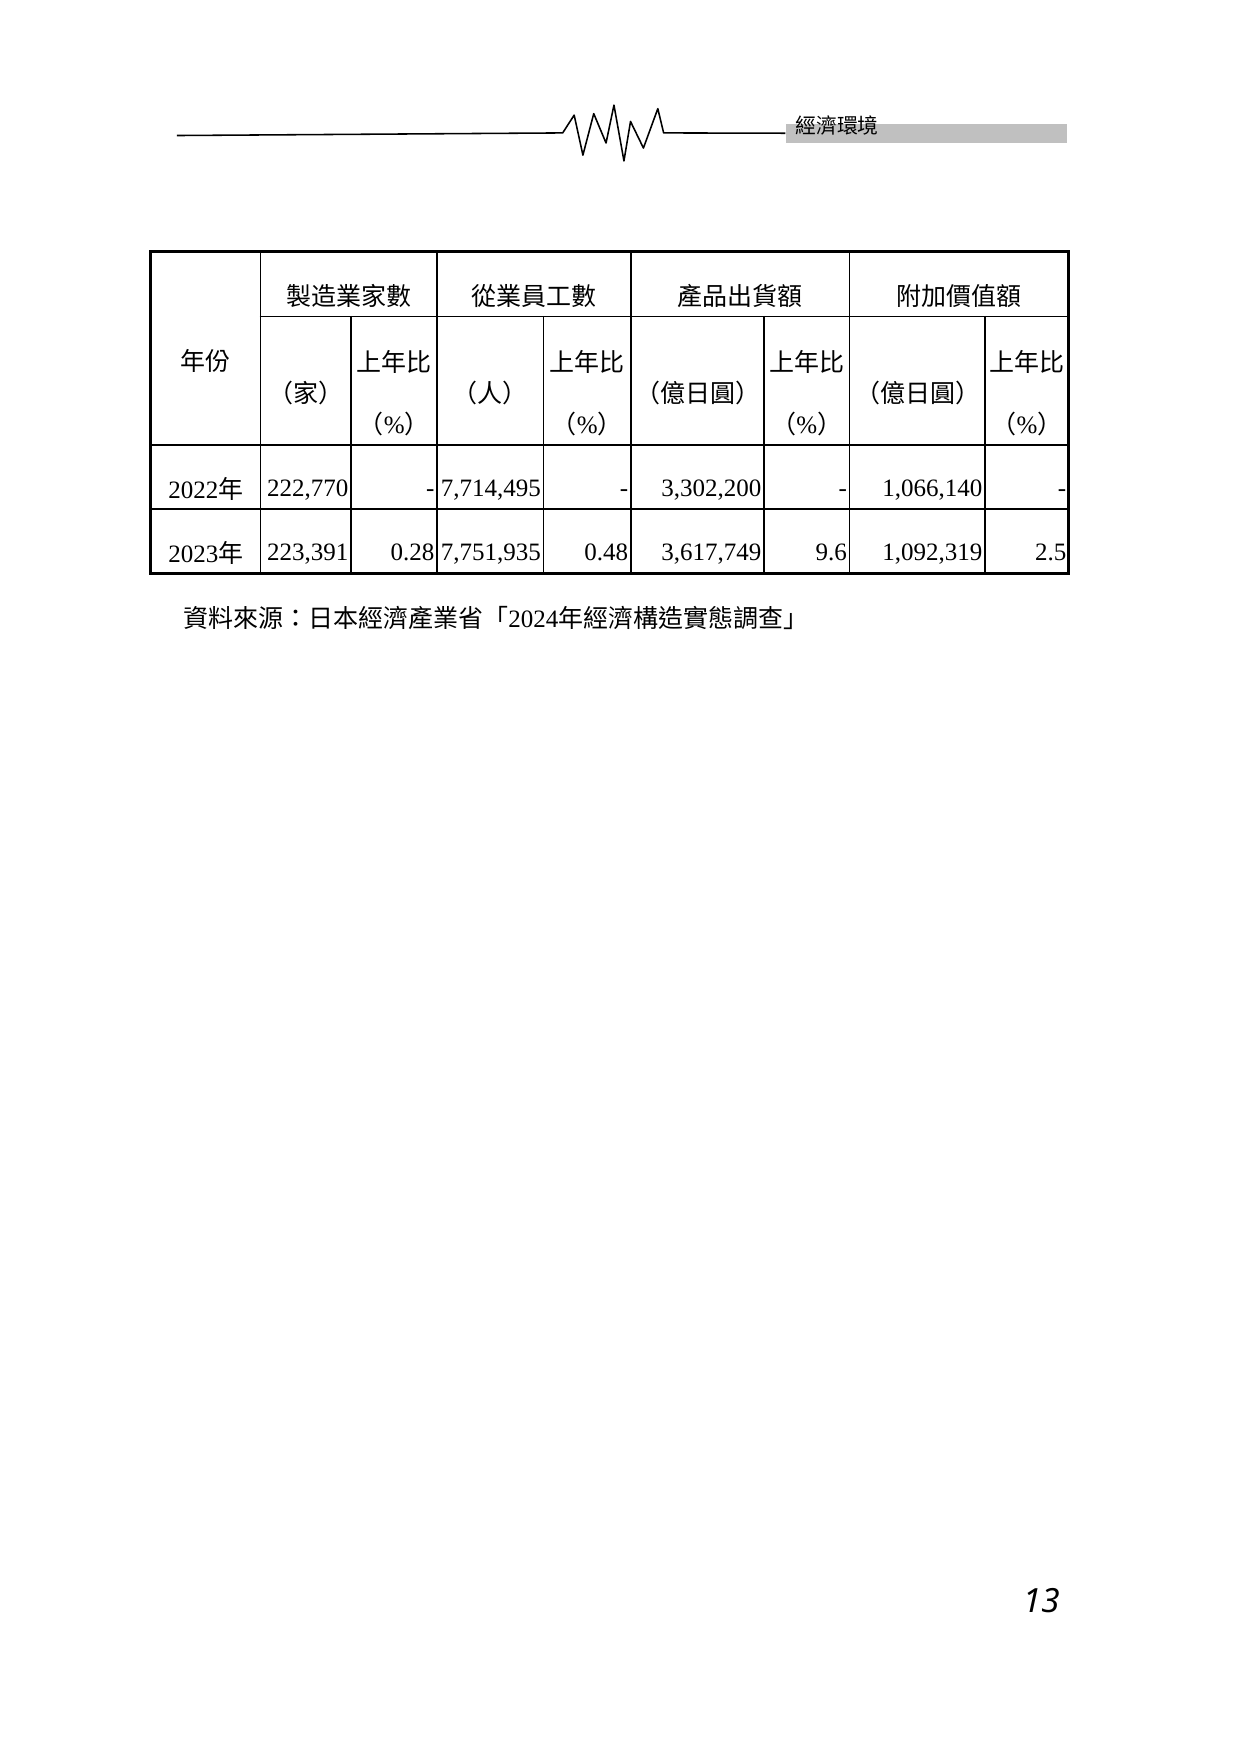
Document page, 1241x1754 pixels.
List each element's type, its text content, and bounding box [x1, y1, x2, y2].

table_cell - [544, 446, 630, 508]
table_cell 7,714,495 [438, 446, 543, 508]
table_header 從業員工數 [438, 253, 630, 316]
table_cell 上年比（%） [765, 317, 849, 444]
table_header 製造業家數 [261, 253, 436, 316]
table_cell 1,066,140 [850, 446, 984, 508]
table_cell 3,302,200 [632, 446, 763, 508]
table_cell （家） [261, 317, 350, 444]
table_header 附加價值額 [850, 253, 1067, 316]
table_cell 7,751,935 [438, 510, 543, 572]
table_cell 0.28 [352, 510, 436, 572]
table_cell 2.5 [986, 510, 1067, 572]
table_header 產品出貨額 [632, 253, 849, 316]
table_cell （人） [438, 317, 543, 444]
table_cell 上年比（%） [352, 317, 436, 444]
table_cell 上年比（%） [544, 317, 630, 444]
table_cell 3,617,749 [632, 510, 763, 572]
table_cell 上年比（%） [986, 317, 1067, 444]
table_cell 9.6 [765, 510, 849, 572]
table_cell - [986, 446, 1067, 508]
table_cell 223,391 [261, 510, 350, 572]
table_cell （億日圓） [850, 317, 984, 444]
table_cell 2022年 [152, 446, 260, 508]
table_cell 222,770 [261, 446, 350, 508]
table_cell 2023年 [152, 510, 260, 572]
table_cell - [765, 446, 849, 508]
table_cell （億日圓） [632, 317, 763, 444]
table_cell 1,092,319 [850, 510, 984, 572]
text 資料來源：日本經濟產業省「2024年經濟構造實態調查」 [183, 575, 1057, 638]
table_cell - [352, 446, 436, 508]
table_cell 0.48 [544, 510, 630, 572]
table_header 年份 [152, 253, 260, 444]
